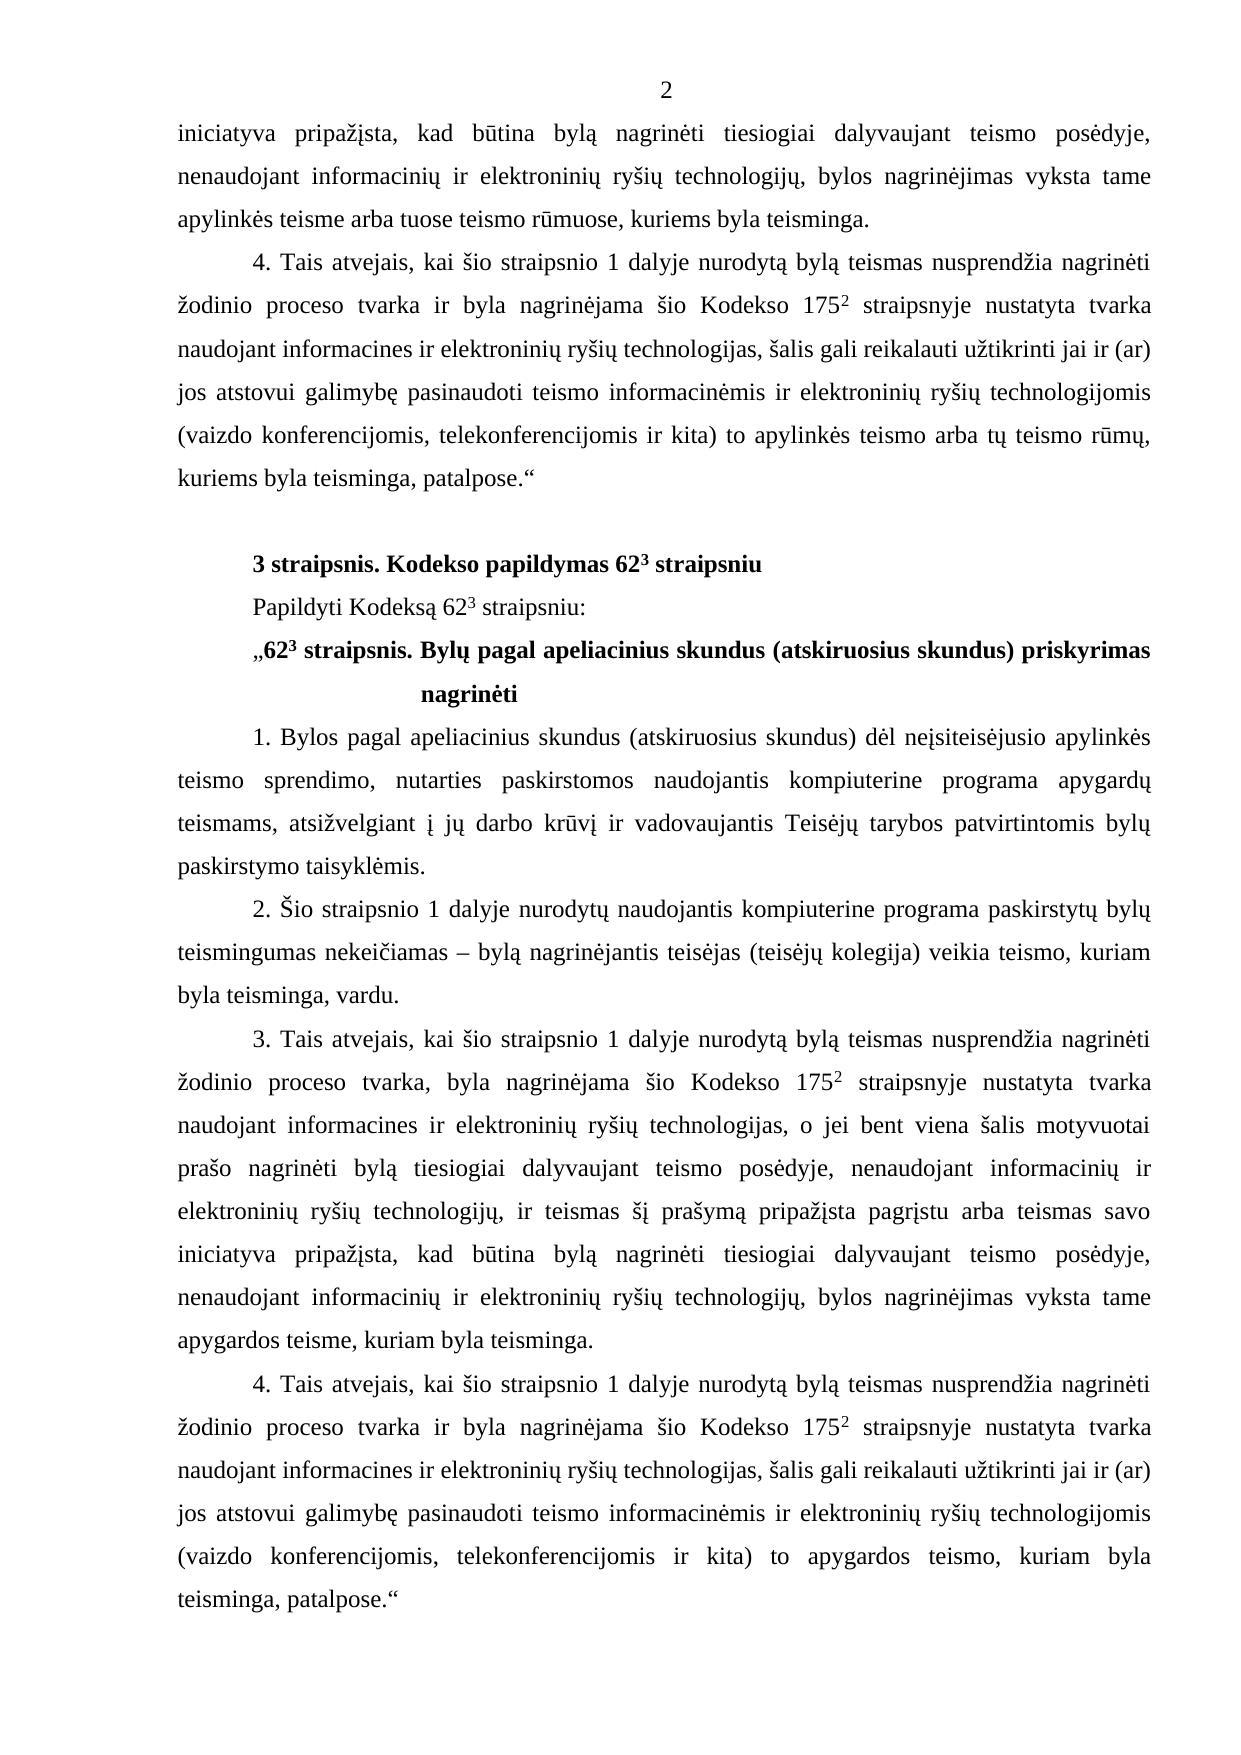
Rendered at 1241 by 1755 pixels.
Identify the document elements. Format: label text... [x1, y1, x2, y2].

text 4. Tais atvejais, kai šio straipsnio 1 dalyje nurodytą bylą teismas nusprendžia nagrinėti žodinio proceso tvarka ir byla nagrinėjama šio Kodekso 1752 straipsnyje nustatyta tvarka naudojant informacines ir elektroninių ryšių technologijas, šalis gali reikalauti užtikrinti jai ir (ar) jos atstovui galimybę pasinaudoti teismo informacinėmis ir elektroninių ryšių technologijomis (vaizdo konferencijomis, telekonferencijomis ir kita) to apygardos teismo, kuriam byla teisminga, patalpose.“ [177, 1369, 1152, 1613]
text 3. Tais atvejais, kai šio straipsnio 1 dalyje nurodytą bylą teismas nusprendžia nagrinėti žodinio proceso tvarka, byla nagrinėjama šio Kodekso 1752 straipsnyje nustatyta tvarka naudojant informacines ir elektroninių ryšių technologijas, o jei bent viena šalis motyvuotai prašo nagrinėti bylą tiesiogiai dalyvaujant teismo posėdyje, nenaudojant informacinių ir elektroninių ryšių technologijų, ir teismas šį prašymą pripažįsta pagrįstu arba teismas savo iniciatyva pripažįsta, kad būtina bylą nagrinėti tiesiogiai dalyvaujant teismo posėdyje, nenaudojant informacinių ir elektroninių ryšių technologijų, bylos nagrinėjimas vyksta tame apygardos teisme, kuriam byla teisminga. [177, 1024, 1152, 1354]
text 2. Šio straipsnio 1 dalyje nurodytų naudojantis kompiuterine programa paskirstytų bylų teismingumas nekeičiamas – bylą nagrinėjantis teisėjas (teisėjų kolegija) veikia teismo, kuriam byla teisminga, vardu. [177, 894, 1152, 1009]
text „623 straipsnis. Bylų pagal apeliacinius skundus (atskiruosius skundus) priskyrimas nagrinėti [252, 636, 1152, 707]
text 1. Bylos pagal apeliacinius skundus (atskiruosius skundus) dėl neįsiteisėjusio apylinkės teismo sprendimo, nutarties paskirstomos naudojantis kompiuterine programa apygardų teismams, atsižvelgiant į jų darbo krūvį ir vadovaujantis Teisėjų tarybos patvirtintomis bylų paskirstymo taisyklėmis. [177, 722, 1152, 880]
text iniciatyva pripažįsta, kad būtina bylą nagrinėti tiesiogiai dalyvaujant teismo posėdyje, nenaudojant informacinių ir elektroninių ryšių technologijų, bylos nagrinėjimas vyksta tame apylinkės teisme arba tuose teismo rūmuose, kuriems byla teisminga. [177, 118, 1152, 233]
text Papildyti Kodeksą 623 straipsniu: [177, 592, 1152, 621]
text 3 straipsnis. Kodekso papildymas 623 straipsniu [177, 549, 1152, 578]
text 4. Tais atvejais, kai šio straipsnio 1 dalyje nurodytą bylą teismas nusprendžia nagrinėti žodinio proceso tvarka ir byla nagrinėjama šio Kodekso 1752 straipsnyje nustatyta tvarka naudojant informacines ir elektroninių ryšių technologijas, šalis gali reikalauti užtikrinti jai ir (ar) jos atstovui galimybę pasinaudoti teismo informacinėmis ir elektroninių ryšių technologijomis (vaizdo konferencijomis, telekonferencijomis ir kita) to apylinkės teismo arba tų teismo rūmų, kuriems byla teisminga, patalpose.“ [177, 247, 1152, 492]
